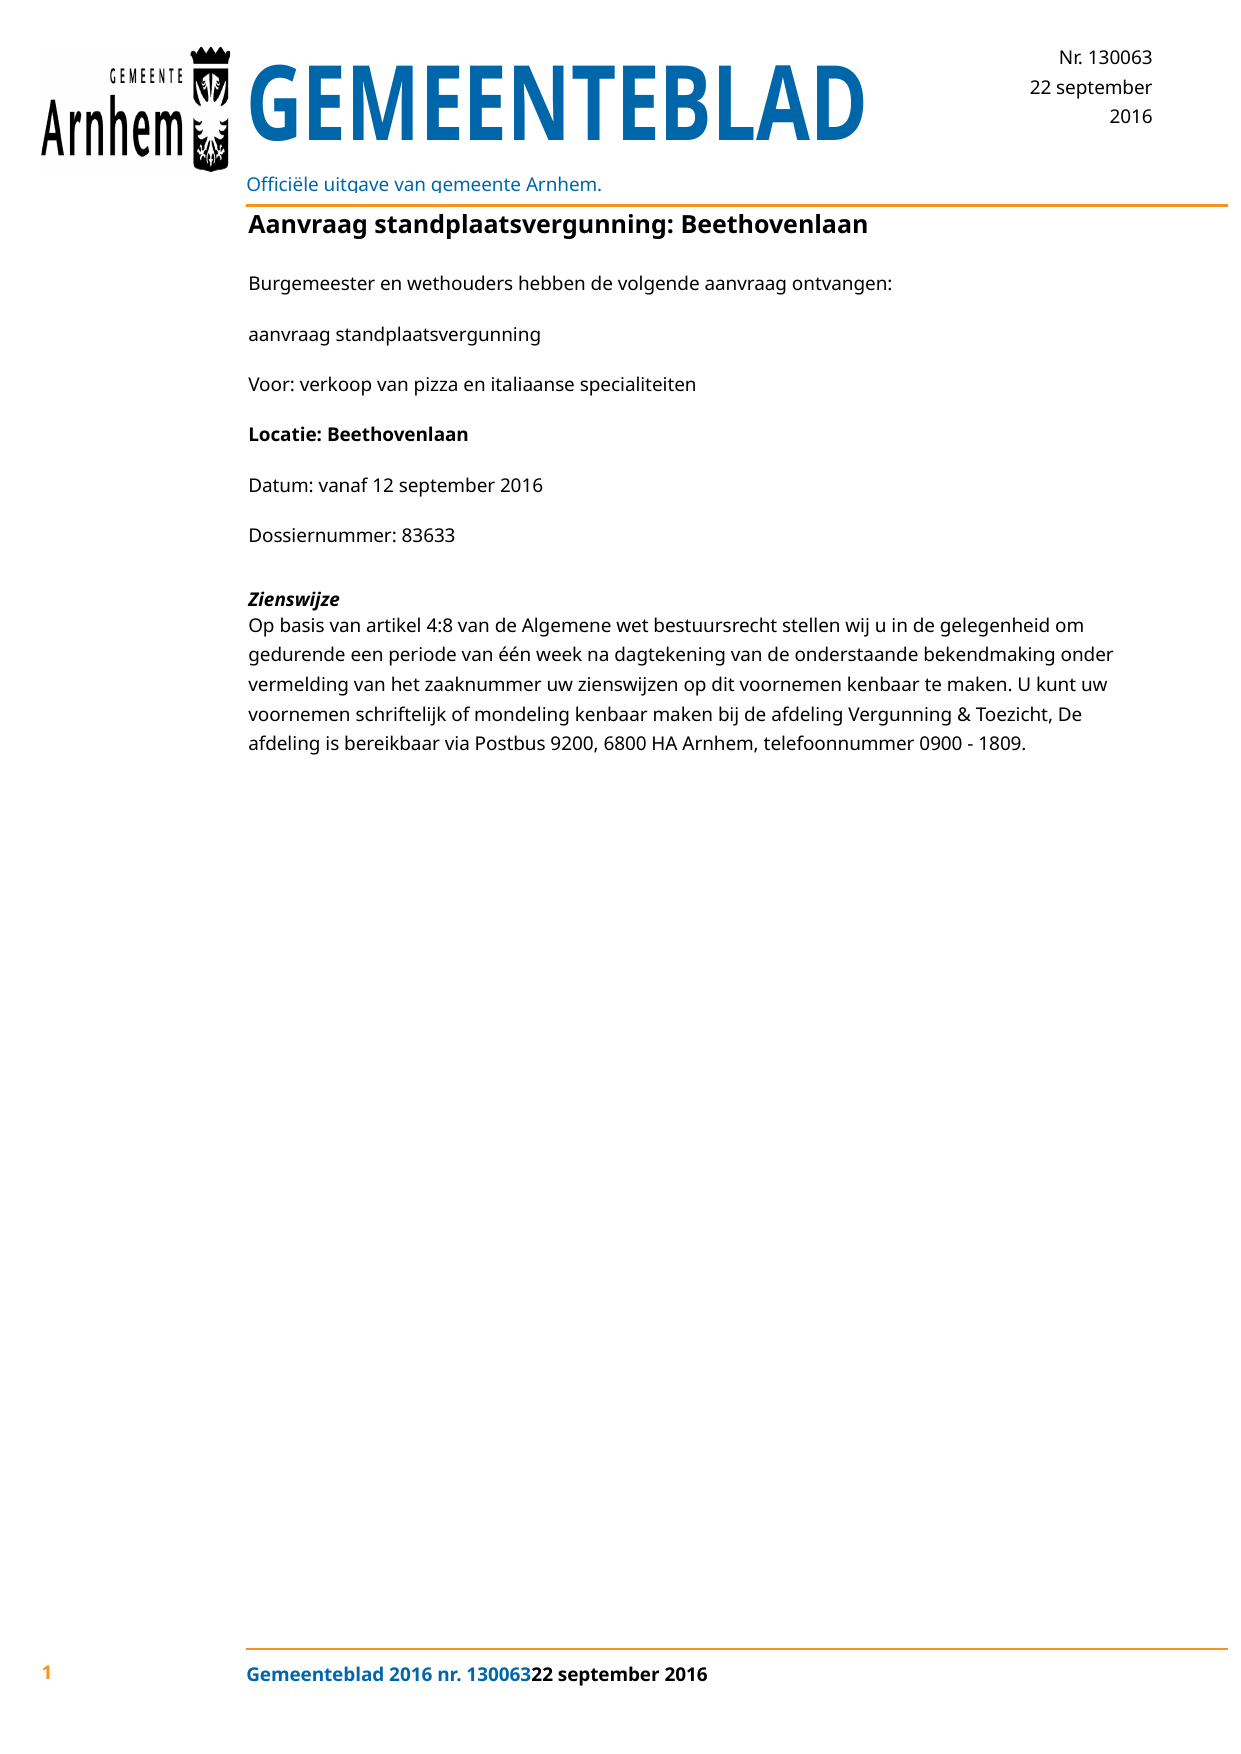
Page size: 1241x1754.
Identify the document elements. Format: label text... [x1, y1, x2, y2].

text Voor: verkoop van pizza en italiaanse specialiteiten [248, 371, 1152, 397]
text Zienswijze [248, 586, 1152, 612]
picture [41, 47, 231, 172]
text Burgemeester en wethouders hebben de volgende aanvraag ontvangen: [248, 270, 1152, 296]
text Locatie: Beethovenlaan [248, 422, 1152, 447]
text Dossiernummer: 83633 [248, 522, 1152, 548]
text Op basis van artikel 4:8 van de Algemene wet bestuursrecht stellen wij u in de gelegenheid om gedurende een periode van één week na dagtekening van de onderstaande bekendmaking onder vermelding van het zaaknummer uw zienswijzen op dit voornemen kenbaar te maken. U kunt uw voornemen schriftelijk of mondeling kenbaar maken bij de afdeling Vergunning & Toezicht, De afdeling is bereikbaar via Postbus 9200, 6800 HA Arnhem, telefoonnummer 0900 - 1809. [248, 612, 1152, 756]
text Datum: vanaf 12 september 2016 [248, 472, 1152, 498]
text aanvraag standplaatsvergunning [248, 321, 1152, 346]
text Aanvraag standplaatsvergunning: Beethovenlaan [248, 207, 1152, 241]
